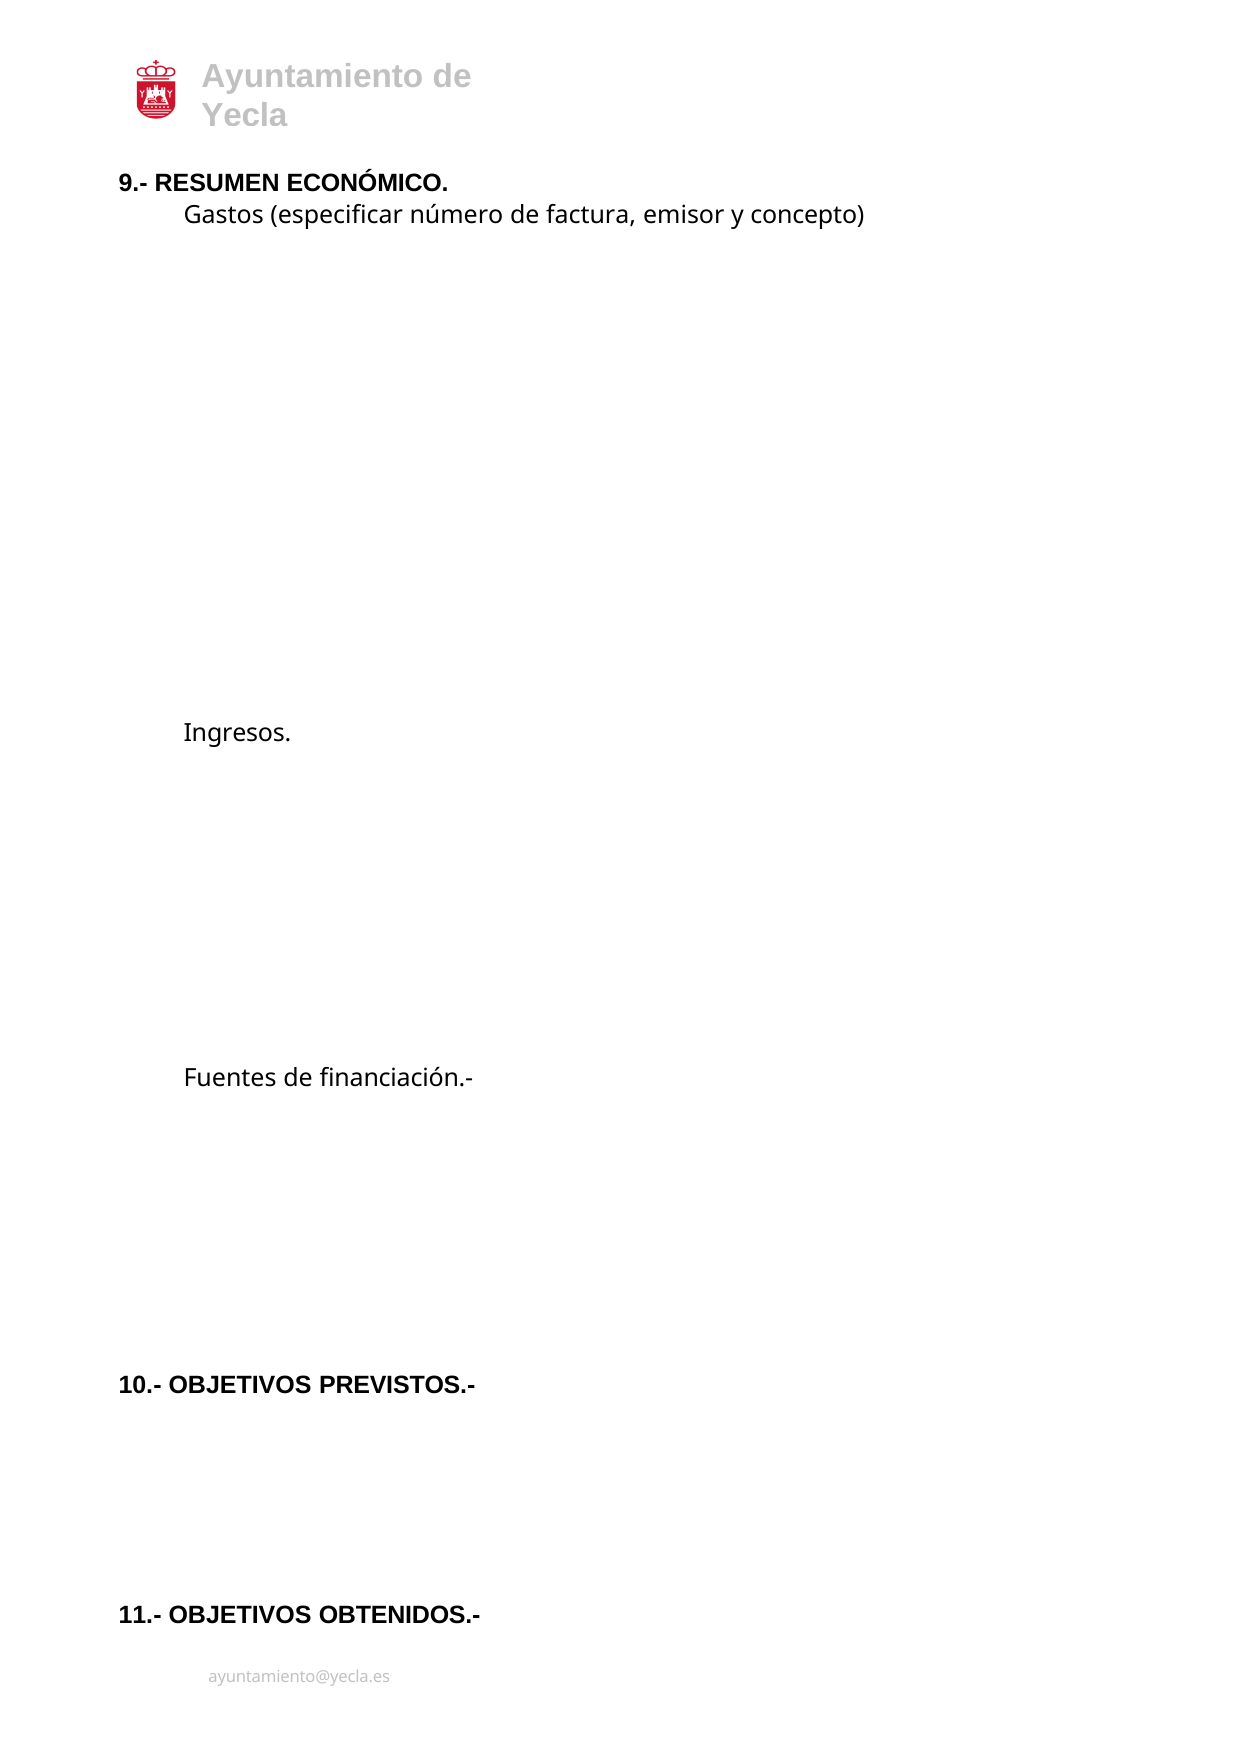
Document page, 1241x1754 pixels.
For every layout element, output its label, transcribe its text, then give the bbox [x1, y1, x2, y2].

text Fuentes de financiación.- [183, 1060, 1137, 1094]
text 10.- OBJETIVOS PREVISTOS.- [118, 1370, 1137, 1399]
text 9.- RESUMEN ECONÓMICO. [118, 168, 1137, 196]
text 11.- OBJETIVOS OBTENIDOS.- [118, 1600, 1137, 1629]
text Gastos (especificar número de factura, emisor y concepto) [183, 197, 1137, 231]
picture [136, 60, 176, 119]
text Ingresos. [183, 714, 1137, 749]
